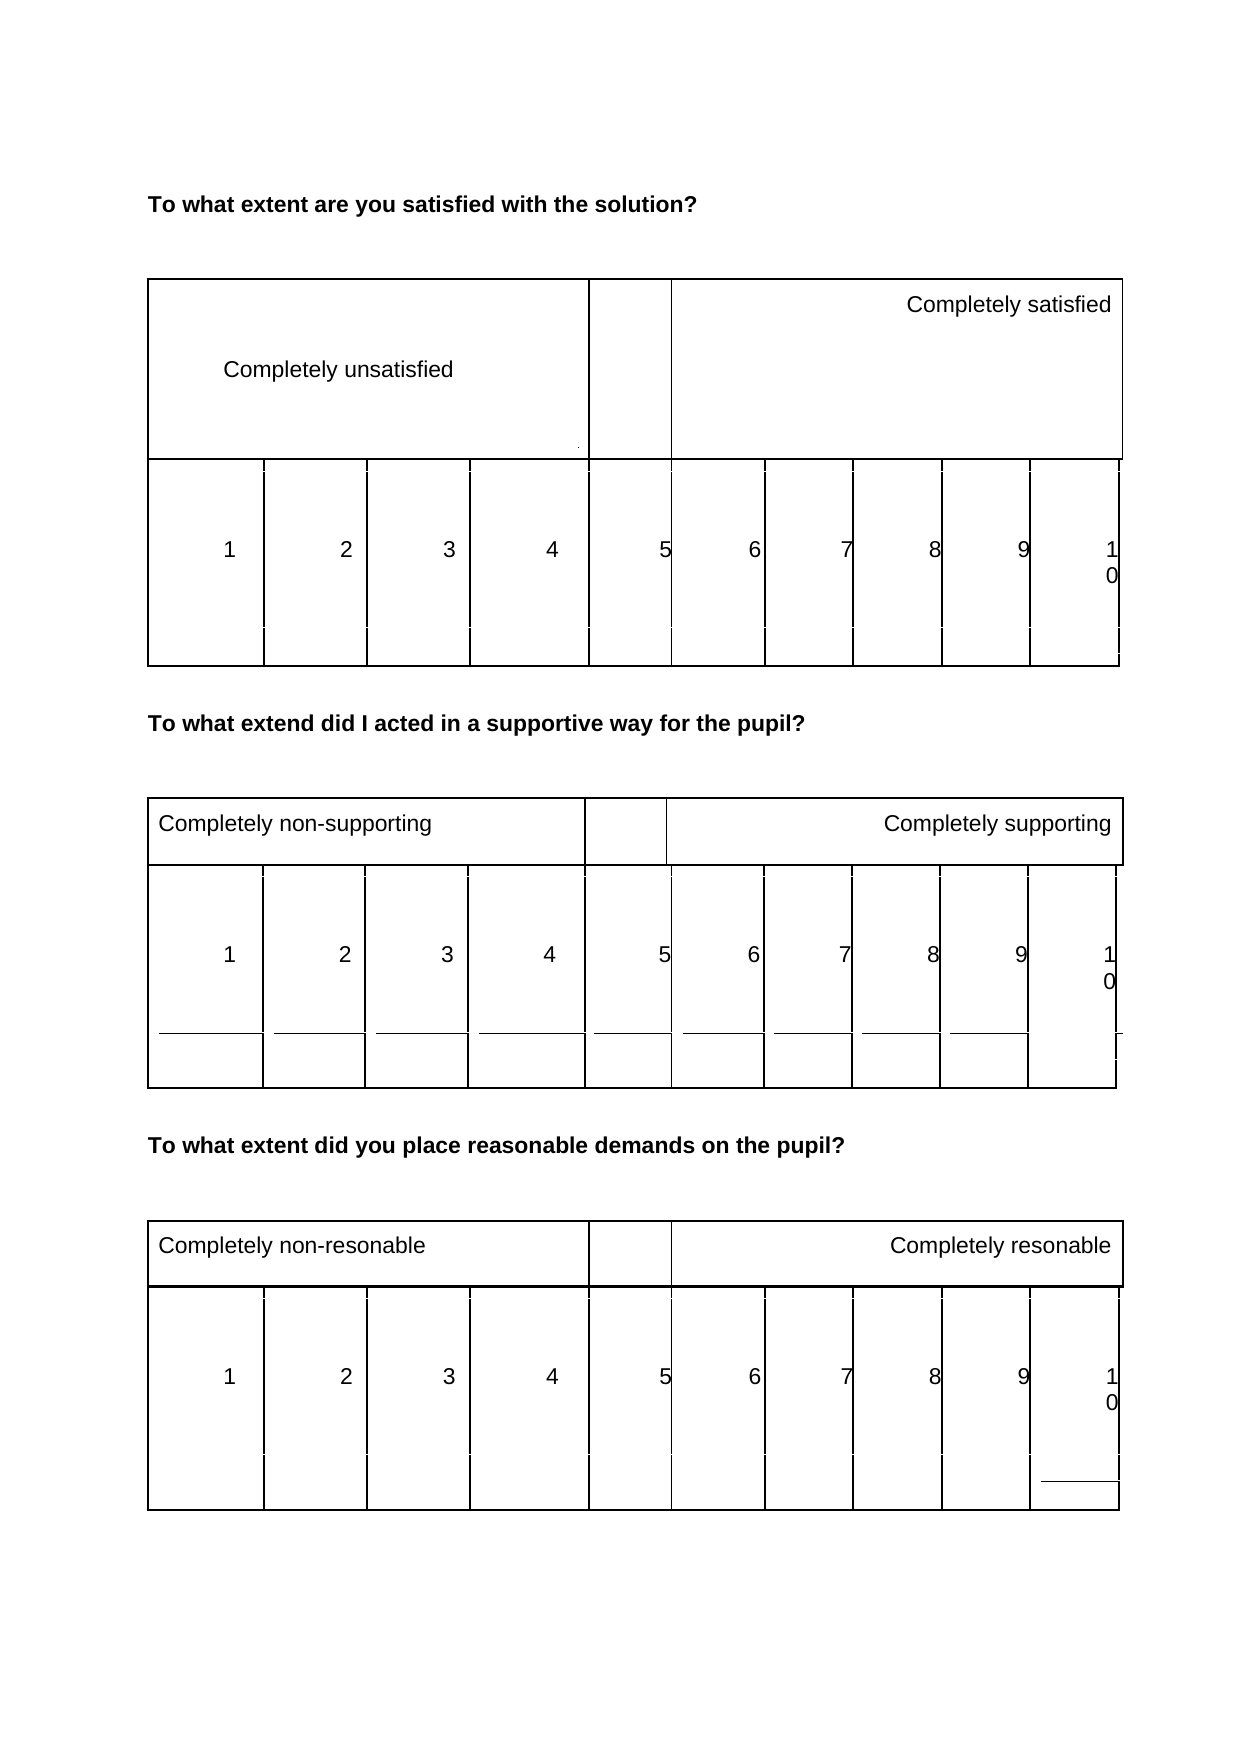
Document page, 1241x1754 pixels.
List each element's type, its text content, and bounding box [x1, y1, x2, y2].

table_cell 4 [509, 877, 584, 1032]
table_cell 6 [733, 1299, 764, 1454]
table_cell 9 [997, 1299, 1029, 1454]
table_cell [865, 1299, 907, 1454]
table_cell 1 [149, 1288, 263, 1508]
table_cell 4 [511, 472, 588, 627]
table_cell [276, 472, 290, 627]
table_cell [471, 1455, 588, 1508]
table_cell [264, 877, 274, 1032]
table_cell [590, 1455, 671, 1508]
table_cell [595, 1299, 613, 1454]
table_cell [595, 472, 613, 627]
table_cell [1031, 472, 1040, 627]
table_cell [471, 472, 481, 627]
table_cell [1029, 866, 1115, 876]
text To what extent are you satisfied with the solution? [148, 191, 1093, 217]
table_cell [672, 1299, 683, 1454]
table_cell [1039, 877, 1054, 1032]
table_cell [683, 877, 728, 1032]
table_cell 9 [997, 472, 1029, 627]
table_cell 7 [815, 877, 851, 1032]
table_header [590, 1222, 671, 1285]
table_cell 3 [408, 472, 469, 627]
table_cell [379, 1299, 407, 1454]
table_cell [854, 1455, 941, 1508]
table_cell 4 [511, 1299, 588, 1454]
table_cell [471, 628, 588, 664]
table_cell [264, 866, 364, 876]
table_cell [368, 472, 378, 627]
table_cell [672, 1455, 764, 1508]
table_cell [672, 1288, 764, 1298]
table_cell [471, 1288, 588, 1298]
table_header [586, 799, 666, 864]
table_cell [469, 877, 478, 1032]
table_cell [366, 866, 467, 876]
table_cell [672, 877, 682, 1032]
table_cell [765, 866, 851, 876]
table_cell [265, 472, 275, 627]
table_cell 8 [908, 472, 941, 627]
table_cell [853, 1033, 939, 1087]
table_cell [471, 460, 588, 471]
table_cell 8 [908, 1299, 941, 1454]
table_cell 1 [149, 460, 263, 664]
table_cell 5 [611, 877, 671, 1032]
table_header Completely satisfied [672, 280, 1122, 458]
table_cell [943, 628, 1029, 664]
table_cell [854, 1288, 941, 1298]
table_cell [943, 460, 1029, 471]
table_cell [684, 1299, 732, 1454]
table_cell [853, 866, 939, 876]
table_cell [672, 628, 764, 664]
table_cell [469, 1033, 584, 1087]
table_cell [854, 472, 864, 627]
table_cell [586, 877, 593, 1032]
table_cell [1117, 866, 1123, 876]
table_cell [941, 877, 950, 1032]
table_cell [377, 877, 406, 1032]
table_cell [776, 472, 815, 627]
table_cell [368, 460, 469, 471]
table_cell [672, 1033, 763, 1087]
table_cell 6 [729, 877, 763, 1032]
table_cell [368, 1455, 469, 1508]
table_cell [368, 1288, 469, 1298]
table_cell [1029, 1033, 1115, 1087]
table_cell [941, 866, 1027, 876]
table_cell [366, 877, 376, 1032]
table_cell [479, 877, 508, 1032]
table_cell [672, 472, 683, 627]
table_cell 10 [1085, 472, 1118, 627]
table_cell [275, 877, 290, 1032]
table_cell 9 [995, 877, 1027, 1032]
table_cell [586, 866, 671, 876]
table_header Completely unsatisfied [149, 280, 588, 458]
table_cell [471, 1299, 481, 1454]
table_cell [684, 472, 732, 627]
table_cell [854, 1299, 864, 1454]
table_cell [1031, 1288, 1118, 1298]
table_cell 6 [733, 472, 764, 627]
table_cell [943, 1455, 1029, 1508]
table_cell [766, 628, 852, 664]
table_cell [1055, 1299, 1084, 1454]
table_cell [265, 1288, 366, 1298]
table_cell [482, 1299, 510, 1454]
table_cell [590, 472, 594, 627]
table_cell [775, 877, 814, 1032]
table_cell [265, 1299, 275, 1454]
table_header Completely resonable [672, 1222, 1122, 1285]
table_header Completely supporting [667, 799, 1122, 864]
table_cell [379, 472, 407, 627]
table_cell [265, 628, 366, 664]
table_cell [672, 866, 763, 876]
table_cell 5 [614, 1299, 671, 1454]
table_cell 5 [614, 472, 671, 627]
table_cell [590, 628, 671, 664]
table_cell [953, 472, 996, 627]
table_cell [943, 1288, 1029, 1298]
table_cell [854, 460, 941, 471]
table_cell [590, 1288, 671, 1298]
table_cell [765, 877, 774, 1032]
table_cell [276, 1299, 290, 1454]
table_cell [766, 472, 775, 627]
table_cell [1041, 1299, 1054, 1454]
table_cell [1055, 877, 1082, 1032]
table_cell [368, 628, 469, 664]
table_cell [853, 877, 862, 1032]
table_cell [766, 1455, 852, 1508]
table_cell [766, 460, 852, 471]
table_cell [590, 1299, 594, 1454]
table_cell [1055, 472, 1084, 627]
table_cell [941, 1033, 1027, 1087]
table_cell [264, 1033, 364, 1087]
table_cell [672, 460, 764, 471]
table_cell [953, 1299, 996, 1454]
table_cell [1029, 877, 1038, 1032]
table_cell 3 [408, 1299, 469, 1454]
table_cell 8 [907, 877, 939, 1032]
table_cell [766, 1288, 852, 1298]
table_cell [863, 877, 906, 1032]
table_cell [765, 1033, 851, 1087]
table_header Completely non-supporting [149, 799, 584, 864]
table_cell 2 [291, 472, 366, 627]
table_cell [854, 628, 941, 664]
text To what extent did you place reasonable demands on the pupil? [148, 1132, 1093, 1159]
table_header Completely non-resonable [149, 1222, 588, 1285]
text To what extend did I acted in a supportive way for the pupil? [148, 710, 1093, 737]
table_cell [1031, 460, 1118, 471]
table_cell [1117, 877, 1123, 1032]
table_cell 7 [816, 472, 852, 627]
table_cell [1031, 1299, 1040, 1454]
table_cell 1 [149, 866, 262, 1087]
table_cell [1031, 628, 1118, 664]
table_cell [482, 472, 510, 627]
table_cell [943, 1299, 952, 1454]
table_cell 2 [291, 877, 364, 1032]
table_cell 10 [1083, 877, 1115, 1032]
table_cell [265, 1455, 366, 1508]
table_cell [590, 460, 671, 471]
table_cell [776, 1299, 815, 1454]
table_cell [865, 472, 907, 627]
table_cell [1031, 1455, 1118, 1508]
table_cell [1117, 1034, 1123, 1059]
table_cell [943, 472, 952, 627]
table_cell [951, 877, 994, 1032]
table_cell [586, 1033, 671, 1087]
table_cell [1117, 1060, 1123, 1087]
table_cell [594, 877, 610, 1032]
table_header [590, 280, 671, 458]
table_cell [368, 1299, 378, 1454]
table_cell [265, 460, 366, 471]
table_cell 2 [291, 1299, 366, 1454]
table_cell 7 [816, 1299, 852, 1454]
table_cell 10 [1085, 1299, 1118, 1454]
table_cell 3 [407, 877, 467, 1032]
table_cell [366, 1033, 467, 1087]
table_cell [766, 1299, 775, 1454]
table_cell [1041, 472, 1054, 627]
table_cell [469, 866, 584, 876]
